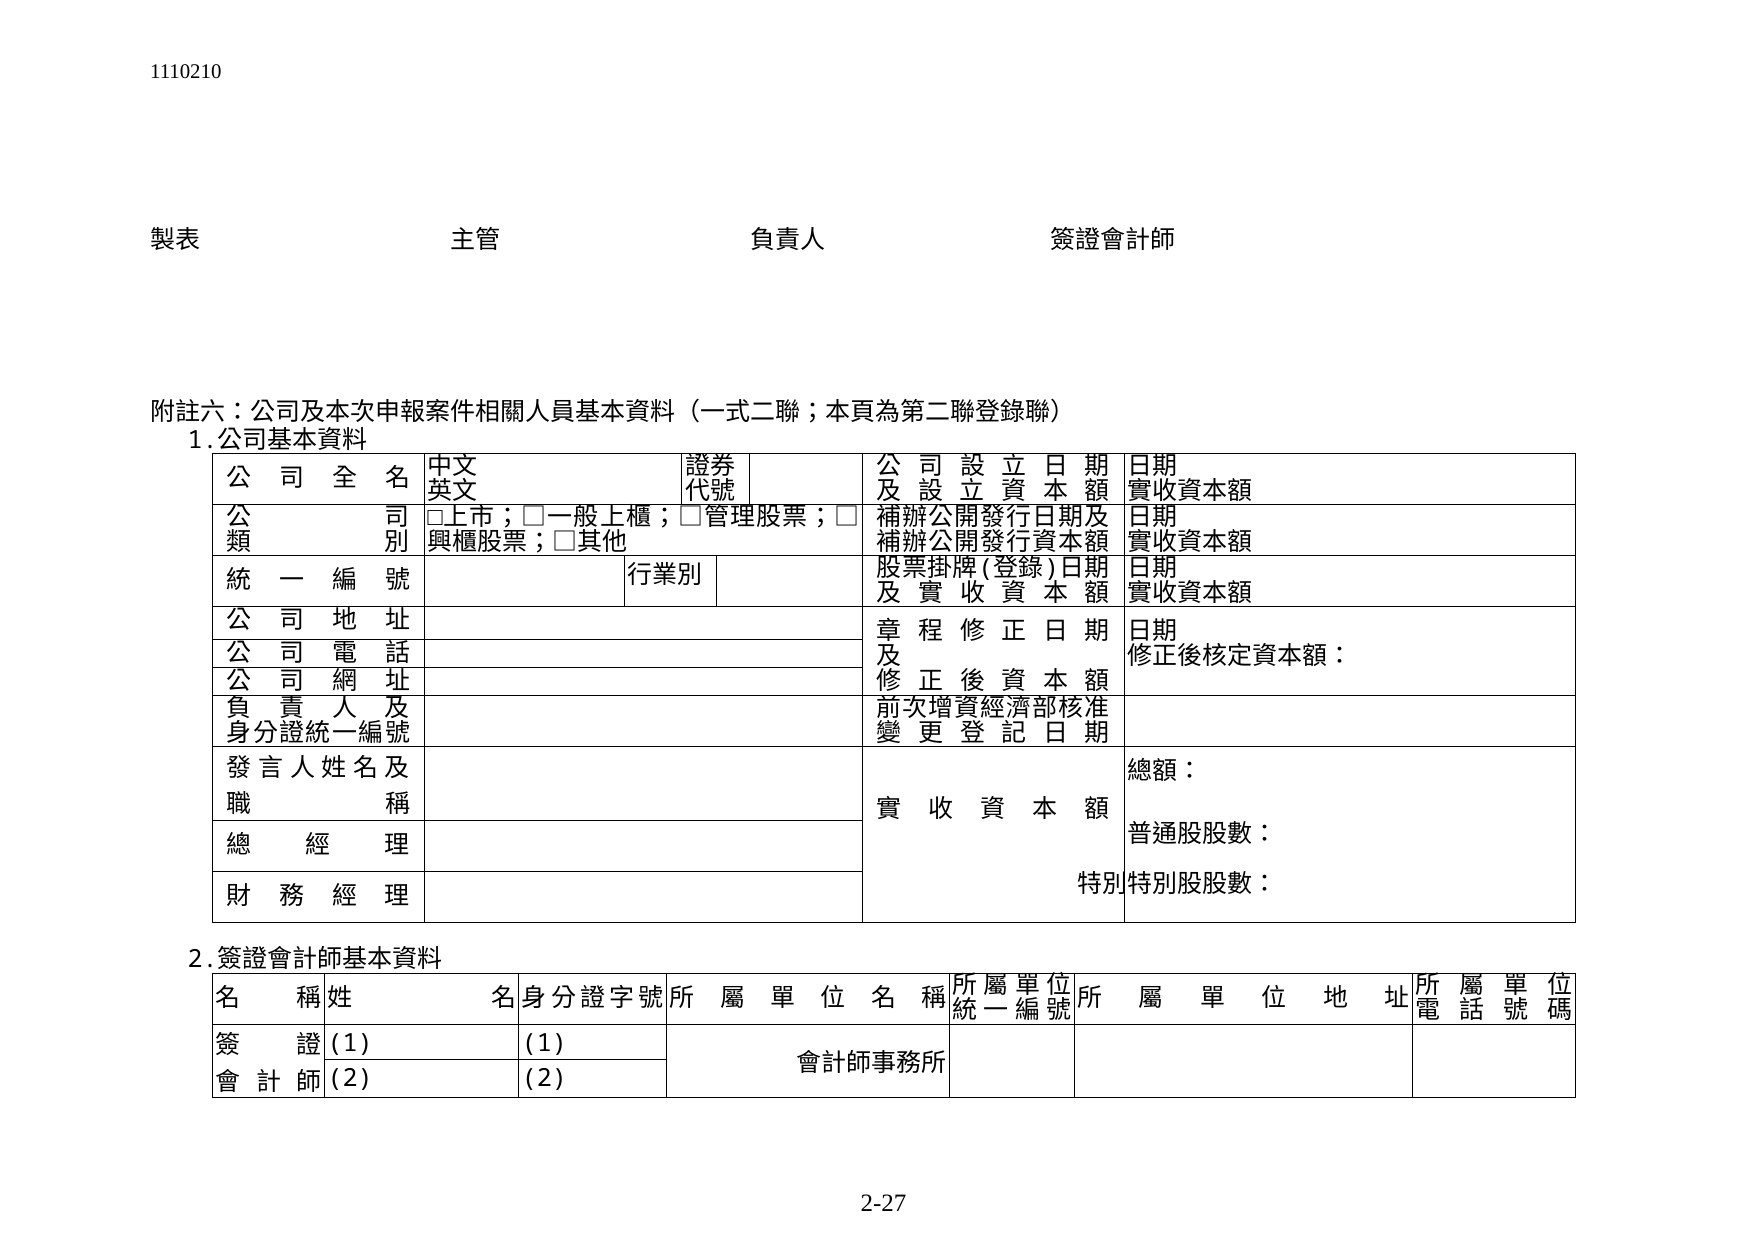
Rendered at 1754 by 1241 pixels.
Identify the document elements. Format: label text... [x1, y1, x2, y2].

table_cell 補辦公開發行日期及補辦公開發行資本額 [863, 505, 1124, 555]
table_cell 股票掛牌(登錄)日期 及實收資本額 [863, 556, 1124, 606]
table_header 所屬單位 電話號碼 [1413, 974, 1575, 1024]
table_cell (2) [519, 1060, 666, 1097]
table_cell [1075, 1025, 1412, 1097]
table_cell [425, 607, 862, 639]
table_cell 日期 修正後核定資本額： [1125, 607, 1575, 695]
table_header 公司全名 [213, 454, 424, 504]
table_header 所屬單位名稱 [667, 974, 949, 1024]
text 製表 主管 負責人 簽證會計師 [150, 219, 1604, 256]
table_cell 總經理 [213, 821, 424, 871]
table_cell 發言人姓名及 職稱 [213, 747, 424, 819]
table_cell 日期 實收資本額 [1125, 556, 1575, 606]
table_cell 總額： 普通股股數： 特別特別股股數： [1125, 747, 1575, 922]
table_cell 公司地址 [213, 607, 424, 639]
table_header 公司設立日期 及設立資本額 [863, 454, 1124, 504]
table_cell [717, 556, 862, 606]
table_cell 實收資本額 [863, 747, 1124, 922]
table_header 所屬單位統一編號 [950, 974, 1074, 1024]
table_cell 統一編號 [213, 556, 424, 606]
table_cell [425, 821, 862, 871]
table_cell [1125, 696, 1575, 746]
table_cell 簽證 會計師 [213, 1025, 324, 1097]
table_header 證券 代號 [682, 454, 749, 504]
table_cell 公司網址 [213, 668, 424, 695]
table_cell 日期 實收資本額 [1125, 505, 1575, 555]
table_header 日期 實收資本額 [1125, 454, 1575, 504]
table_cell 行業別 [625, 556, 716, 606]
table_cell 會計師事務所 [667, 1025, 949, 1097]
text 2.簽證會計師基本資料 [150, 948, 1604, 973]
table_header 身分證字號 [519, 974, 666, 1024]
text 附註六：公司及本次申報案件相關人員基本資料（一式二聯；本頁為第二聯登錄聯） [150, 392, 1604, 428]
table_cell [425, 747, 862, 819]
table_header 所屬單位地址 [1075, 974, 1412, 1024]
table_cell [1413, 1025, 1575, 1097]
table_cell [425, 556, 624, 606]
table_cell (1) [519, 1025, 666, 1059]
table_cell [425, 668, 862, 695]
table_cell [950, 1025, 1074, 1097]
table_header 名稱 [213, 974, 324, 1024]
table_cell (1) [325, 1025, 518, 1059]
table_cell 前次增資經濟部核准變更登記日期 [863, 696, 1124, 746]
table_header 中文 英文 [425, 454, 681, 504]
table_header [750, 454, 862, 504]
table_cell 公司 類別 [213, 505, 424, 555]
table_header 姓名 [325, 974, 518, 1024]
table_cell 公司電話 [213, 640, 424, 667]
table_cell 負責人及 身分證統一編號 [213, 696, 424, 746]
table_cell [425, 872, 862, 922]
text 1.公司基本資料 [150, 428, 1604, 453]
table_cell 章程修正日期 及 修正後資本額 [863, 607, 1124, 695]
table_cell (2) [325, 1060, 518, 1097]
table_cell 財務經理 [213, 872, 424, 922]
table_cell [425, 696, 862, 746]
table_cell [425, 640, 862, 667]
table_cell □上市；□一般上櫃；□管理股票；□興櫃股票；□其他 [425, 505, 862, 555]
